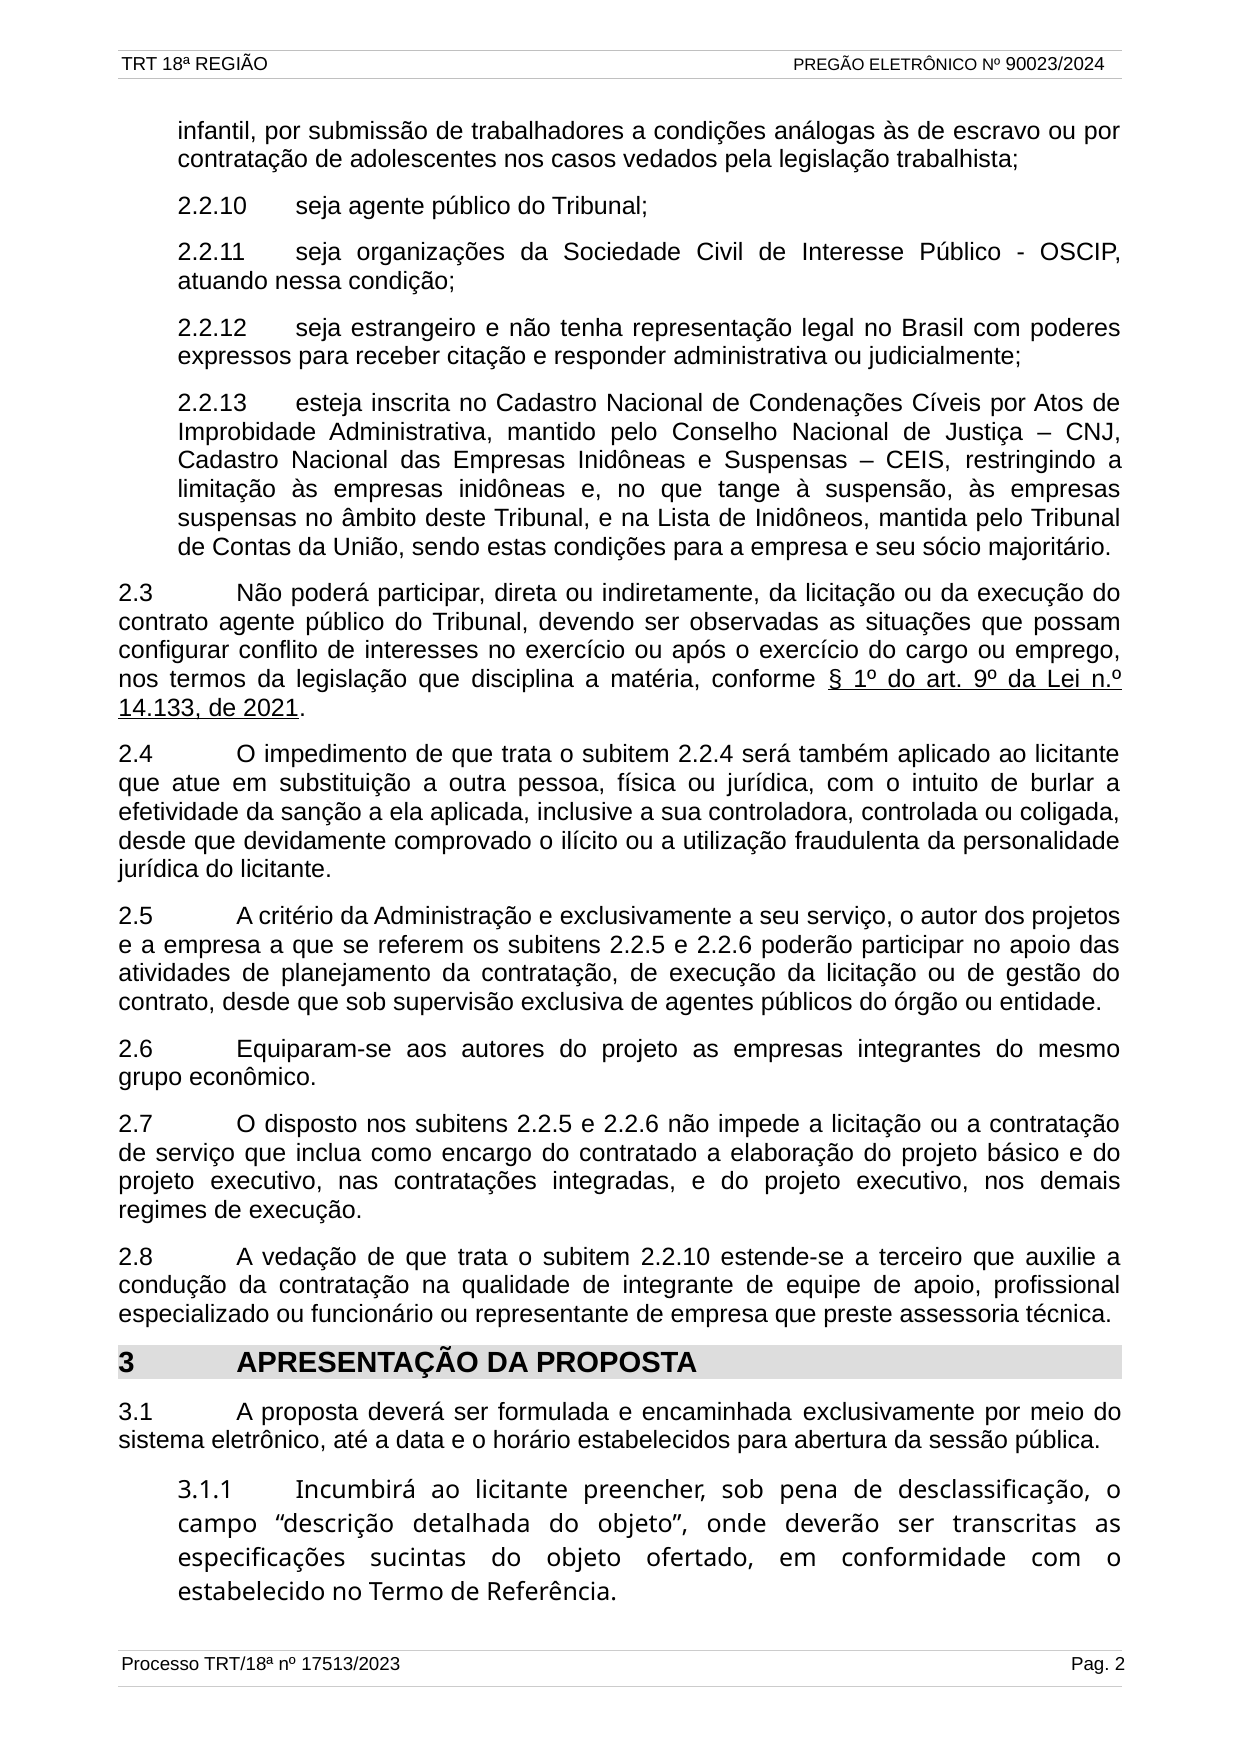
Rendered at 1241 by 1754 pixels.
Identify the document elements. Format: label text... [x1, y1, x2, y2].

text 2.3 Não poderá participar, direta ou indiretamente, da licitação ou da execução do contrato agente público do Tribunal, devendo ser observadas as situações que possam configurar conflito de interesses no exercício ou após o exercício do cargo ou emprego, nos termos da legislação que disciplina a matéria, conforme § 1º do art. 9º da Lei n.º 14.133, de 2021. [118, 578, 1122, 722]
text 3.1 A proposta deverá ser formulada e encaminhada exclusivamente por meio do sistema eletrônico, até a data e o horário estabelecidos para abertura da sessão pública. [118, 1397, 1122, 1454]
text 3.1.1 Incumbirá ao licitante preencher, sob pena de desclassificação, o campo “descrição detalhada do objeto”, onde deverão ser transcritas as especificações sucintas do objeto ofertado, em conformidade com o estabelecido no Termo de Referência. [177, 1472, 1122, 1608]
text infantil, por submissão de trabalhadores a condições análogas às de escravo ou por contratação de adolescentes nos casos vedados pela legislação trabalhista; [177, 116, 1122, 173]
text 3 APRESENTAÇÃO DA PROPOSTA [118, 1345, 1122, 1379]
text 2.2.13 esteja inscrita no Cadastro Nacional de Condenações Cíveis por Atos de Improbidade Administrativa, mantido pelo Conselho Nacional de Justiça – CNJ, Cadastro Nacional das Empresas Inidôneas e Suspensas – CEIS, restringindo a limitação às empresas inidôneas e, no que tange à suspensão, às empresas suspensas no âmbito deste Tribunal, e na Lista de Inidôneos, mantida pelo Tribunal de Contas da União, sendo estas condições para a empresa e seu sócio majoritário. [177, 388, 1122, 560]
text 2.6 Equiparam-se aos autores do projeto as empresas integrantes do mesmo grupo econômico. [118, 1033, 1122, 1091]
text 2.8 A vedação de que trata o subitem 2.2.10 estende-se a terceiro que auxilie a condução da contratação na qualidade de integrante de equipe de apoio, profissional especializado ou funcionário ou representante de empresa que preste assessoria técnica. [118, 1241, 1122, 1328]
text 2.2.10 seja agente público do Tribunal; [177, 191, 1122, 219]
text 2.2.12 seja estrangeiro e não tenha representação legal no Brasil com poderes expressos para receber citação e responder administrativa ou judicialmente; [177, 312, 1122, 370]
text 2.2.11 seja organizações da Sociedade Civil de Interesse Público - OSCIP, atuando nessa condição; [177, 237, 1122, 295]
text 2.5 A critério da Administração e exclusivamente a seu serviço, o autor dos projetos e a empresa a que se referem os subitens 2.2.5 e 2.2.6 poderão participar no apoio das atividades de planejamento da contratação, de execução da licitação ou de gestão do contrato, desde que sob supervisão exclusiva de agentes públicos do órgão ou entidade. [118, 901, 1122, 1016]
text 2.7 O disposto nos subitens 2.2.5 e 2.2.6 não impede a licitação ou a contratação de serviço que inclua como encargo do contratado a elaboração do projeto básico e do projeto executivo, nas contratações integradas, e do projeto executivo, nos demais regimes de execução. [118, 1109, 1122, 1224]
text 2.4 O impedimento de que trata o subitem 2.2.4 será também aplicado ao licitante que atue em substituição a outra pessoa, física ou jurídica, com o intuito de burlar a efetividade da sanção a ela aplicada, inclusive a sua controladora, controlada ou coligada, desde que devidamente comprovado o ilícito ou a utilização fraudulenta da personalidade jurídica do licitante. [118, 739, 1122, 883]
